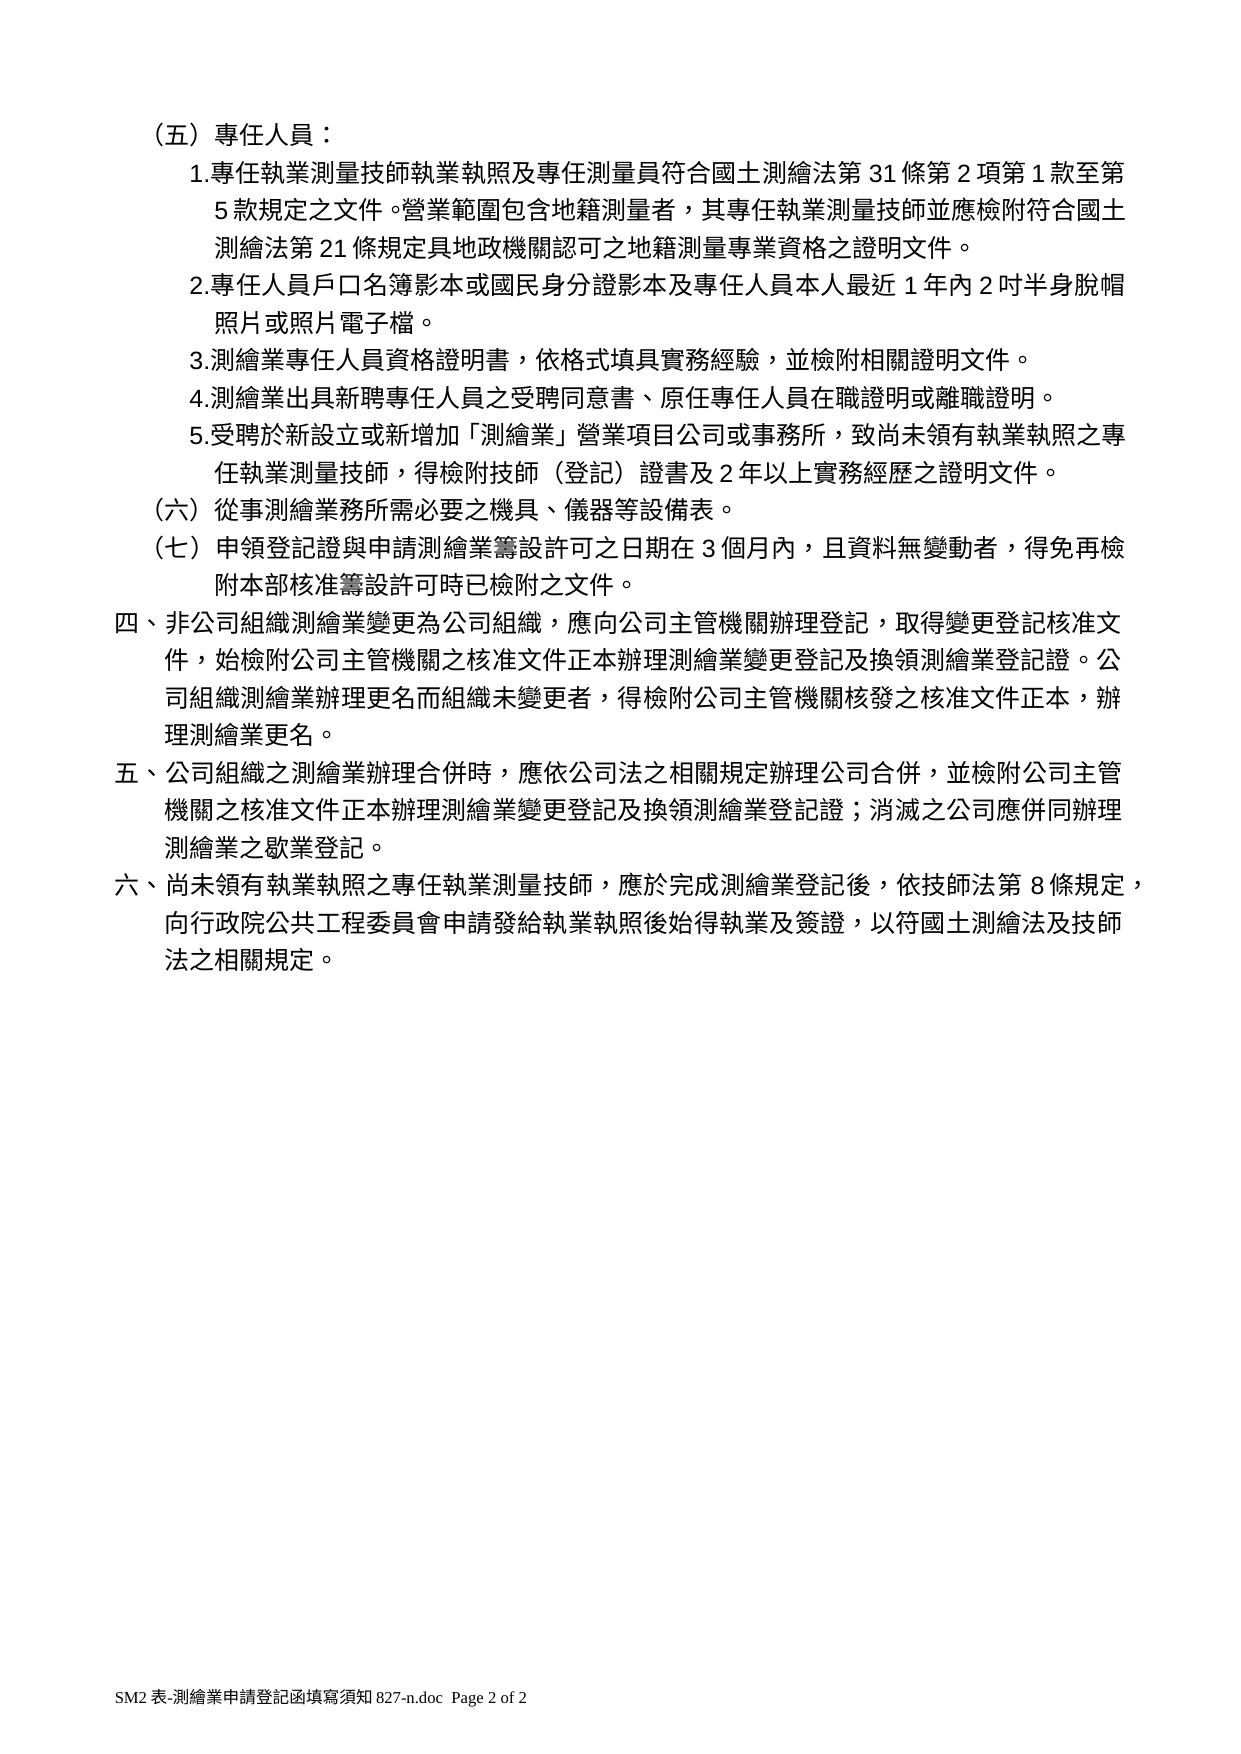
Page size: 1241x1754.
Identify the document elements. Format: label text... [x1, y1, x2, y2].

text 5.受聘於新設立或新增加「測繪業」營業項目公司或事務所，致尚未領有執業執照之專任執業測量技師，得檢附技師（登記）證書及2年以上實務經歷之證明文件。 [189, 414, 1126, 489]
text （六）從事測繪業務所需必要之機具、儀器等設備表。 [139, 489, 1126, 527]
text 六、尚未領有執業執照之專任執業測量技師，應於完成測繪業登記後，依技師法第8條規定，向行政院公共工程委員會申請發給執業執照後始得執業及簽證，以符國土測繪法及技師法之相關規定。 [114, 864, 1126, 977]
text 四、非公司組織測繪業變更為公司組織，應向公司主管機關辦理登記，取得變更登記核准文件，始檢附公司主管機關之核准文件正本辦理測繪業變更登記及換領測繪業登記證。公司組織測繪業辦理更名而組織未變更者，得檢附公司主管機關核發之核准文件正本，辦理測繪業更名。 [114, 602, 1126, 752]
text （五）專任人員： [139, 114, 1126, 152]
text 1.專任執業測量技師執業執照及專任測量員符合國土測繪法第31條第2項第1款至第5款規定之文件。營業範圍包含地籍測量者，其專任執業測量技師並應檢附符合國土測繪法第21條規定具地政機關認可之地籍測量專業資格之證明文件。 [189, 152, 1126, 264]
text 五、公司組織之測繪業辦理合併時，應依公司法之相關規定辦理公司合併，並檢附公司主管機關之核准文件正本辦理測繪業變更登記及換領測繪業登記證；消滅之公司應併同辦理測繪業之歇業登記。 [114, 752, 1126, 864]
text （七）申領登記證與申請測繪業籌設許可之日期在3個月內，且資料無變動者，得免再檢附本部核准籌設許可時已檢附之文件。 [139, 527, 1126, 602]
text 3.測繪業專任人員資格證明書，依格式填具實務經驗，並檢附相關證明文件。 [189, 339, 1126, 377]
text 2.專任人員戶口名簿影本或國民身分證影本及專任人員本人最近1年內2吋半身脫帽照片或照片電子檔。 [189, 264, 1126, 339]
text 4.測繪業出具新聘專任人員之受聘同意書、原任專任人員在職證明或離職證明。 [189, 377, 1126, 414]
